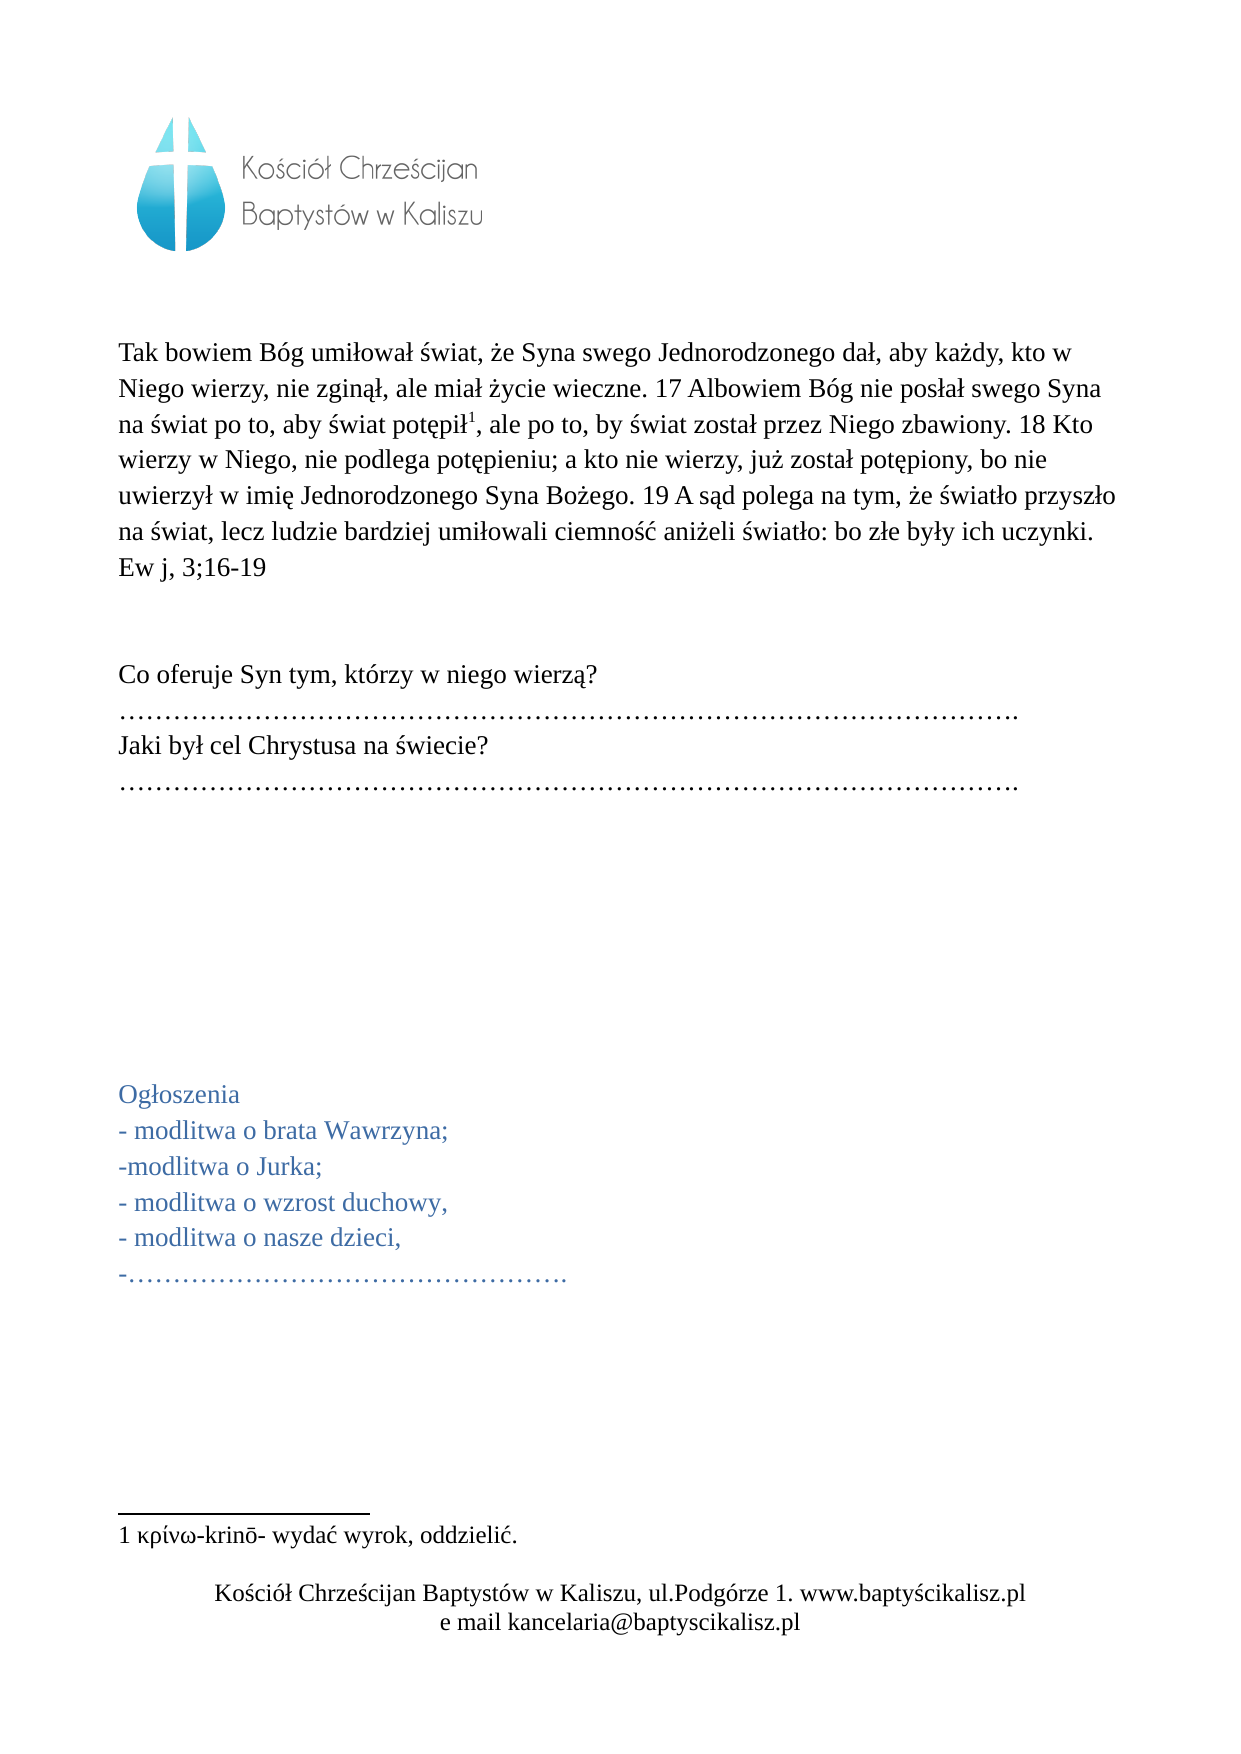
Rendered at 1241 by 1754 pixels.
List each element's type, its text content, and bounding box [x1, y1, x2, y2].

text - modlitwa o brata Wawrzyna; [118, 1114, 1122, 1146]
text - modlitwa o nasze dzieci, [118, 1222, 1122, 1253]
text Ogłoszenia [118, 1079, 1122, 1110]
text Tak bowiem Bóg umiłował świat, że Syna swego Jednorodzonego dał, aby każdy, kto w Niego wierzy, nie zginął, ale miał życie wieczne. 17 Albowiem Bóg nie posłał swego Syna na świat po to, aby świat potępił, ale po to, by świat został przez Niego zbawiony. 18 Kto wierzy w Niego, nie podlega potępieniu; a kto nie wierzy, już został potępiony, bo nie uwierzył w imię Jednorodzonego Syna Bożego. 19 A sąd polega na tym, że światło przyszło na świat, lecz ludzie bardziej umiłowali ciemność aniżeli światło: bo złe były ich uczynki. Ew j, 3;16-19 [118, 336, 1122, 582]
text κρίνω-krinō- wydać wyrok, oddzielić. [118, 1520, 1122, 1549]
text ………………………………………………………………………………………. [118, 765, 1122, 796]
text ………………………………………………………………………………………. [118, 694, 1122, 725]
text - modlitwa o wzrost duchowy, [118, 1186, 1122, 1217]
text Co oferuje Syn tym, którzy w niego wierzą? [118, 658, 1122, 689]
text -…………………………………………. [118, 1257, 1122, 1288]
text Jaki był cel Chrystusa na świecie? [118, 729, 1122, 761]
text -modlitwa o Jurka; [118, 1150, 1122, 1181]
picture [136, 117, 491, 252]
